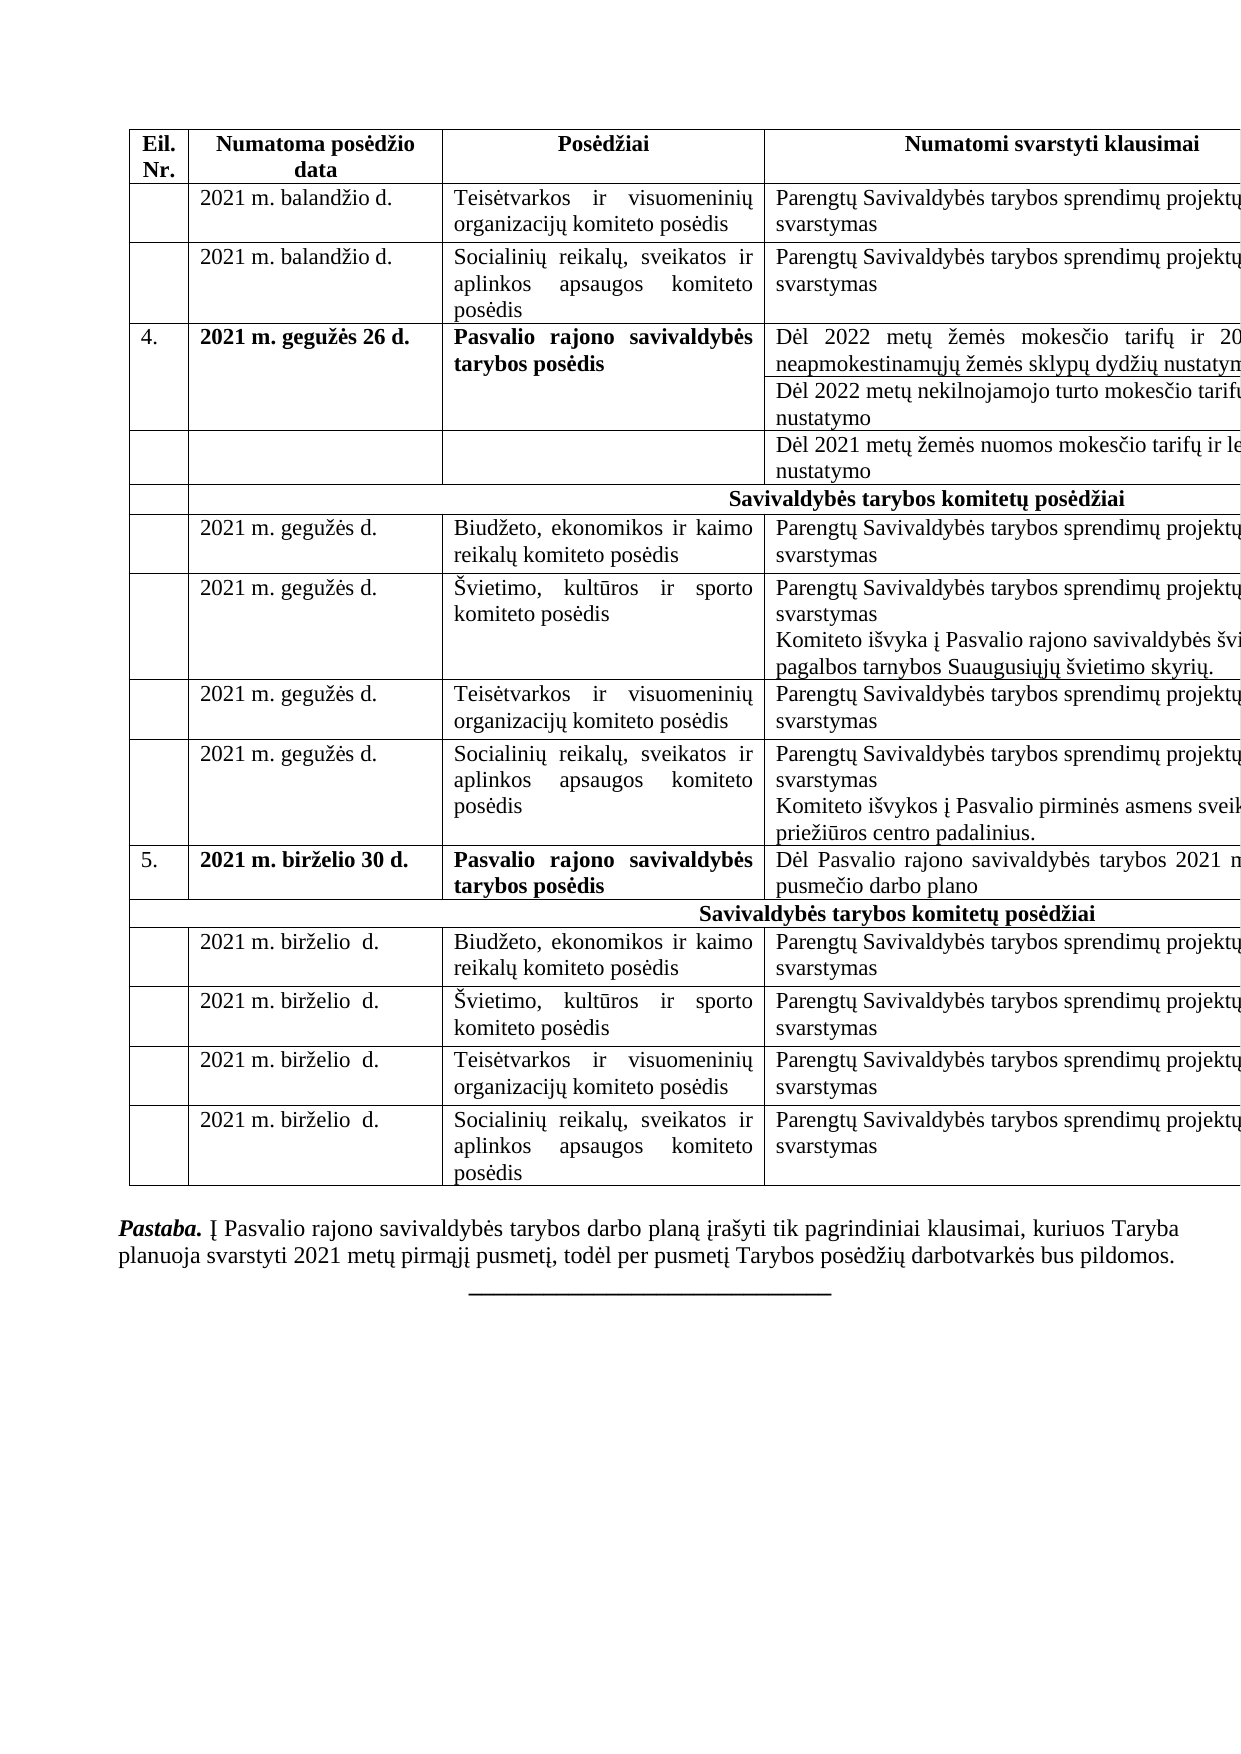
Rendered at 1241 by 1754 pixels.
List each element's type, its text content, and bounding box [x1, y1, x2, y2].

table_cell Pasvalio rajono savivaldybės tarybos posėdis [443, 324, 764, 430]
table_cell Socialinių reikalų, sveikatos ir aplinkos apsaugos komiteto posėdis [443, 243, 764, 322]
table_cell 2021 m. birželio d. [189, 928, 442, 986]
table_cell Socialinių reikalų, sveikatos ir aplinkos apsaugos komiteto posėdis [443, 740, 764, 845]
table_cell 2021 m. gegužės 26 d. [189, 324, 442, 430]
table_cell Parengtų Savivaldybės tarybos sprendimų projektų svarstymas [765, 515, 1240, 573]
table_header Numatoma posėdžio data [189, 130, 442, 183]
table_cell [189, 431, 442, 484]
table_cell [130, 431, 188, 484]
table_cell 2021 m. birželio d. [189, 1106, 442, 1185]
table_header Posėdžiai [443, 130, 764, 183]
table_cell 2021 m. balandžio d. [189, 243, 442, 322]
table_cell Dėl 2022 metų žemės mokesčio tarifų ir 2021 metų neapmokestinamųjų žemės sklypų dydžių nustatymo [765, 324, 1240, 376]
table_cell 2021 m. birželio 30 d. [189, 846, 442, 899]
text _____________________________ [118, 1269, 1181, 1298]
table_cell Dėl Pasvalio rajono savivaldybės tarybos 2021 m. antrojo pusmečio darbo plano [765, 846, 1240, 899]
table_cell 2021 m. gegužės d. [189, 740, 442, 845]
table_cell Dėl 2021 metų žemės nuomos mokesčio tarifų ir lengvatų nustatymo [765, 431, 1240, 484]
table_cell Biudžeto, ekonomikos ir kaimo reikalų komiteto posėdis [443, 515, 764, 573]
table_cell Teisėtvarkos ir visuomeninių organizacijų komiteto posėdis [443, 680, 764, 739]
table_cell Dėl 2022 metų nekilnojamojo turto mokesčio tarifų nustatymo [765, 377, 1240, 430]
table_cell 2021 m. gegužės d. [189, 515, 442, 573]
table_cell Parengtų Savivaldybės tarybos sprendimų projektų svarstymas [765, 928, 1240, 986]
table_cell [130, 680, 188, 739]
table_cell Parengtų Savivaldybės tarybos sprendimų projektų svarstymas [765, 987, 1240, 1046]
table_cell 5. [130, 846, 188, 899]
table_cell 2021 m. balandžio d. [189, 184, 442, 242]
table_cell Pasvalio rajono savivaldybės tarybos posėdis [443, 846, 764, 899]
table_cell [130, 1047, 188, 1105]
table_cell 4. [130, 324, 188, 430]
table_cell 2021 m. birželio d. [189, 987, 442, 1046]
table_cell Švietimo, kultūros ir sporto komiteto posėdis [443, 574, 764, 679]
text Pastaba. Į Pasvalio rajono savivaldybės tarybos darbo planą įrašyti tik pagrindiniai klausimai, kuriuos Taryba planuoja svarstyti 2021 metų pirmąjį pusmetį, todėl per pusmetį Tarybos posėdžių darbotvarkės bus pildomos. [118, 1214, 1181, 1269]
table_cell Parengtų Savivaldybės tarybos sprendimų projektų svarstymas [765, 1106, 1240, 1185]
table_cell [130, 1106, 188, 1185]
table_cell Švietimo, kultūros ir sporto komiteto posėdis [443, 987, 764, 1046]
table_cell Socialinių reikalų, sveikatos ir aplinkos apsaugos komiteto posėdis [443, 1106, 764, 1185]
table_cell [130, 184, 188, 242]
table_cell 2021 m. gegužės d. [189, 574, 442, 679]
table_cell Savivaldybės tarybos komitetų posėdžiai [130, 900, 1240, 927]
table_cell 2021 m. gegužės d. [189, 680, 442, 739]
table_cell [130, 740, 188, 845]
table_cell Biudžeto, ekonomikos ir kaimo reikalų komiteto posėdis [443, 928, 764, 986]
table_header Eil. Nr. [130, 130, 188, 183]
table_cell 2021 m. birželio d. [189, 1047, 442, 1105]
table_cell Savivaldybės tarybos komitetų posėdžiai [189, 485, 1240, 513]
table_cell [130, 987, 188, 1046]
table_cell [130, 243, 188, 322]
table_cell Teisėtvarkos ir visuomeninių organizacijų komiteto posėdis [443, 1047, 764, 1105]
table_header Numatomi svarstyti klausimai [765, 130, 1240, 183]
table_cell [130, 485, 188, 513]
table_cell Parengtų Savivaldybės tarybos sprendimų projektų svarstymas [765, 184, 1240, 242]
table_cell [443, 431, 764, 484]
table_cell Parengtų Savivaldybės tarybos sprendimų projektų svarstymas Komiteto išvyka į Pasvalio rajono savivaldybės švietimo pagalbos tarnybos Suaugusiųjų švietimo skyrių. [765, 574, 1240, 679]
table_cell Parengtų Savivaldybės tarybos sprendimų projektų svarstymas Komiteto išvykos į Pasvalio pirminės asmens sveikatos priežiūros centro padalinius. [765, 740, 1240, 845]
table_cell Parengtų Savivaldybės tarybos sprendimų projektų svarstymas [765, 243, 1240, 322]
table_cell [130, 515, 188, 573]
table_cell Parengtų Savivaldybės tarybos sprendimų projektų svarstymas [765, 1047, 1240, 1105]
table_cell [130, 574, 188, 679]
table_cell Parengtų Savivaldybės tarybos sprendimų projektų svarstymas [765, 680, 1240, 739]
table_cell [130, 928, 188, 986]
table_cell Teisėtvarkos ir visuomeninių organizacijų komiteto posėdis [443, 184, 764, 242]
